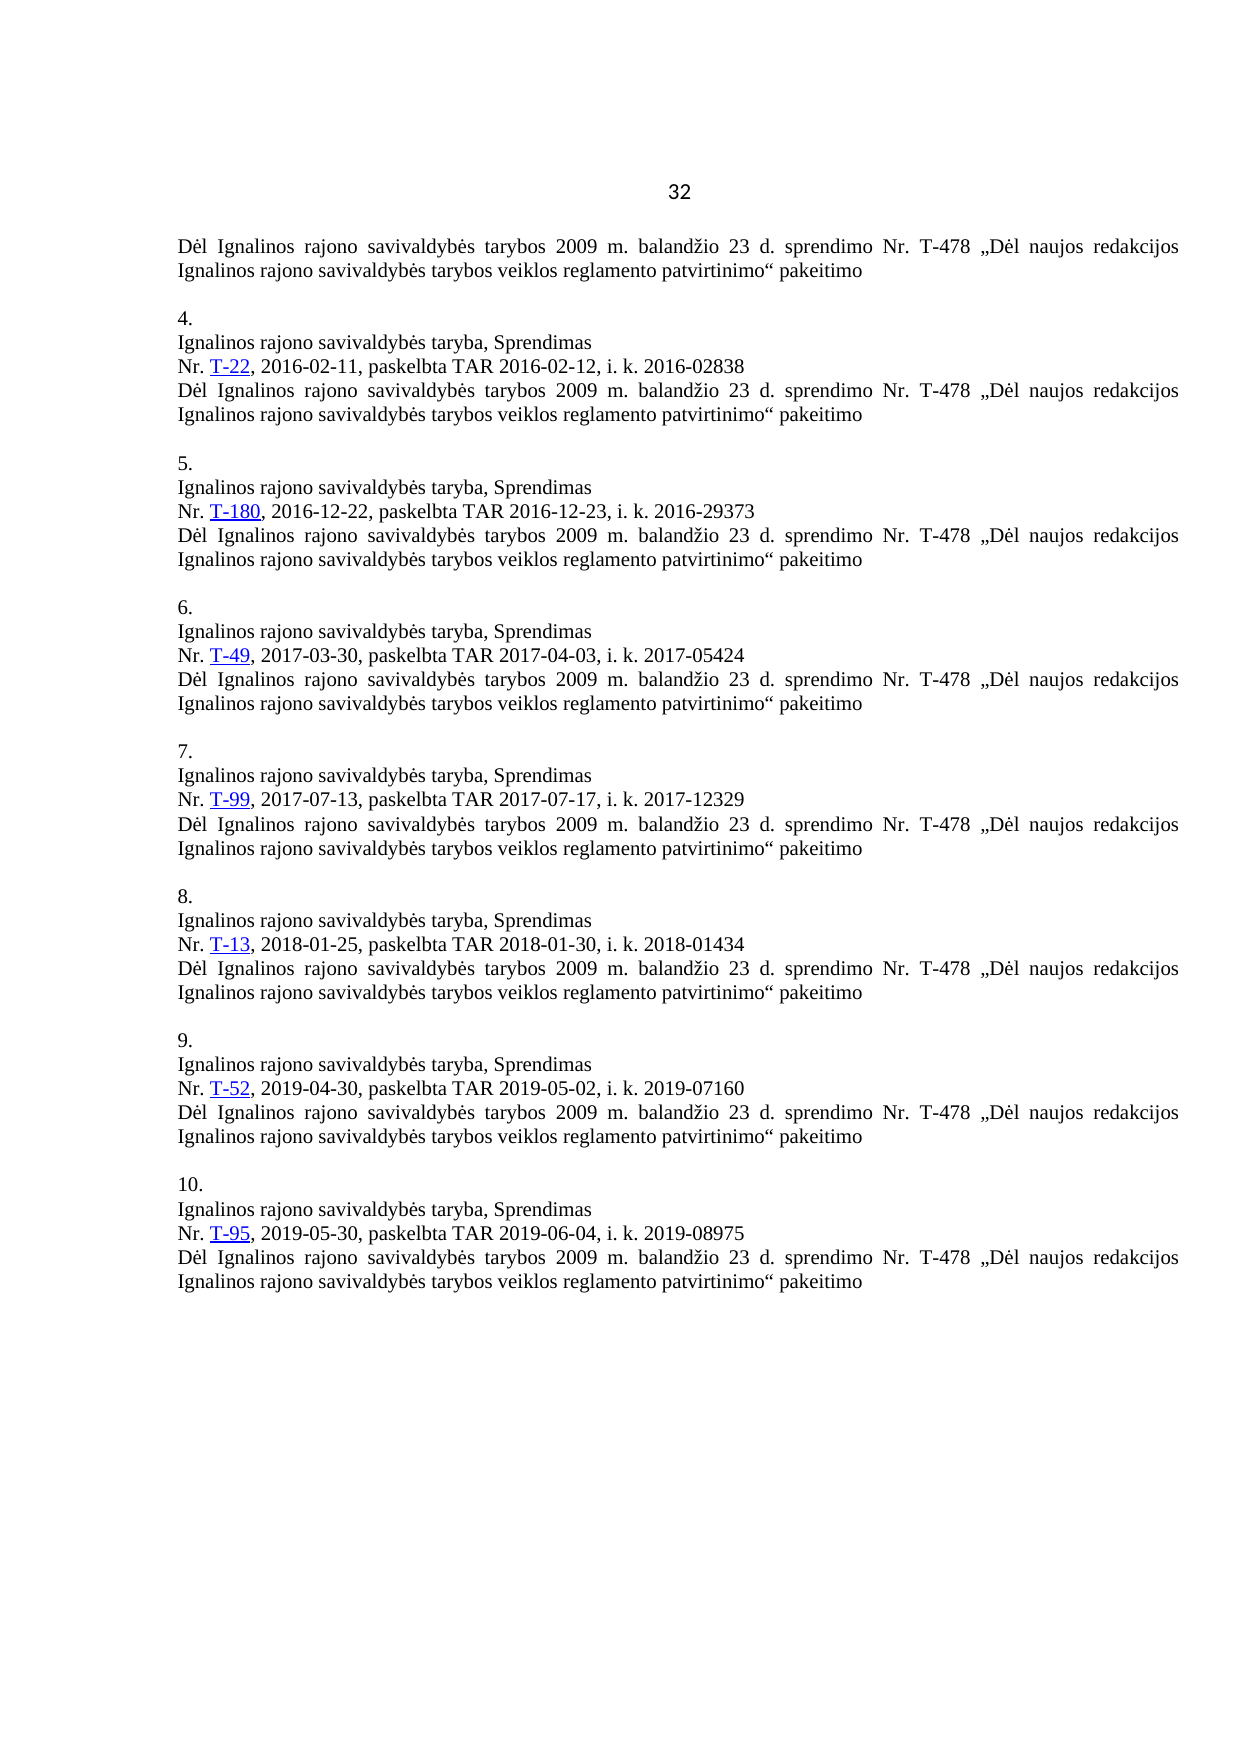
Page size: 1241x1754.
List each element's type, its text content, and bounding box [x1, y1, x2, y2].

text Dėl Ignalinos rajono savivaldybės tarybos 2009 m. balandžio 23 d. sprendimo Nr. T-478 „Dėl naujos redakcijos Ignalinos rajono savivaldybės tarybos veiklos reglamento patvirtinimo“ pakeitimo [177, 667, 1181, 715]
text Ignalinos rajono savivaldybės taryba, Sprendimas [177, 763, 1181, 787]
text Nr. T-52, 2019-04-30, paskelbta TAR 2019-05-02, i. k. 2019-07160 [177, 1076, 1181, 1100]
text 10. [177, 1172, 1181, 1196]
text Nr. T-49, 2017-03-30, paskelbta TAR 2017-04-03, i. k. 2017-05424 [177, 643, 1181, 667]
text Ignalinos rajono savivaldybės taryba, Sprendimas [177, 908, 1181, 932]
text 7. [177, 739, 1181, 763]
text Dėl Ignalinos rajono savivaldybės tarybos 2009 m. balandžio 23 d. sprendimo Nr. T-478 „Dėl naujos redakcijos Ignalinos rajono savivaldybės tarybos veiklos reglamento patvirtinimo“ pakeitimo [177, 523, 1181, 571]
text 4. [177, 306, 1181, 330]
text 6. [177, 595, 1181, 619]
text Dėl Ignalinos rajono savivaldybės tarybos 2009 m. balandžio 23 d. sprendimo Nr. T-478 „Dėl naujos redakcijos Ignalinos rajono savivaldybės tarybos veiklos reglamento patvirtinimo“ pakeitimo [177, 1100, 1181, 1148]
text Nr. T-13, 2018-01-25, paskelbta TAR 2018-01-30, i. k. 2018-01434 [177, 932, 1181, 956]
text Nr. T-95, 2019-05-30, paskelbta TAR 2019-06-04, i. k. 2019-08975 [177, 1221, 1181, 1244]
text Dėl Ignalinos rajono savivaldybės tarybos 2009 m. balandžio 23 d. sprendimo Nr. T-478 „Dėl naujos redakcijos Ignalinos rajono savivaldybės tarybos veiklos reglamento patvirtinimo“ pakeitimo [177, 378, 1181, 426]
text Ignalinos rajono savivaldybės taryba, Sprendimas [177, 1052, 1181, 1076]
text Dėl Ignalinos rajono savivaldybės tarybos 2009 m. balandžio 23 d. sprendimo Nr. T-478 „Dėl naujos redakcijos Ignalinos rajono savivaldybės tarybos veiklos reglamento patvirtinimo“ pakeitimo [177, 234, 1181, 282]
text Ignalinos rajono savivaldybės taryba, Sprendimas [177, 1196, 1181, 1221]
text 9. [177, 1028, 1181, 1052]
text Dėl Ignalinos rajono savivaldybės tarybos 2009 m. balandžio 23 d. sprendimo Nr. T-478 „Dėl naujos redakcijos Ignalinos rajono savivaldybės tarybos veiklos reglamento patvirtinimo“ pakeitimo [177, 811, 1181, 859]
text Nr. T-180, 2016-12-22, paskelbta TAR 2016-12-23, i. k. 2016-29373 [177, 499, 1181, 523]
text Ignalinos rajono savivaldybės taryba, Sprendimas [177, 330, 1181, 354]
text Ignalinos rajono savivaldybės taryba, Sprendimas [177, 619, 1181, 643]
text 5. [177, 451, 1181, 474]
text 8. [177, 884, 1181, 908]
text Ignalinos rajono savivaldybės taryba, Sprendimas [177, 474, 1181, 499]
text Dėl Ignalinos rajono savivaldybės tarybos 2009 m. balandžio 23 d. sprendimo Nr. T-478 „Dėl naujos redakcijos Ignalinos rajono savivaldybės tarybos veiklos reglamento patvirtinimo“ pakeitimo [177, 956, 1181, 1004]
text Nr. T-22, 2016-02-11, paskelbta TAR 2016-02-12, i. k. 2016-02838 [177, 354, 1181, 378]
text Nr. T-99, 2017-07-13, paskelbta TAR 2017-07-17, i. k. 2017-12329 [177, 787, 1181, 811]
text Dėl Ignalinos rajono savivaldybės tarybos 2009 m. balandžio 23 d. sprendimo Nr. T-478 „Dėl naujos redakcijos Ignalinos rajono savivaldybės tarybos veiklos reglamento patvirtinimo“ pakeitimo [177, 1244, 1181, 1293]
